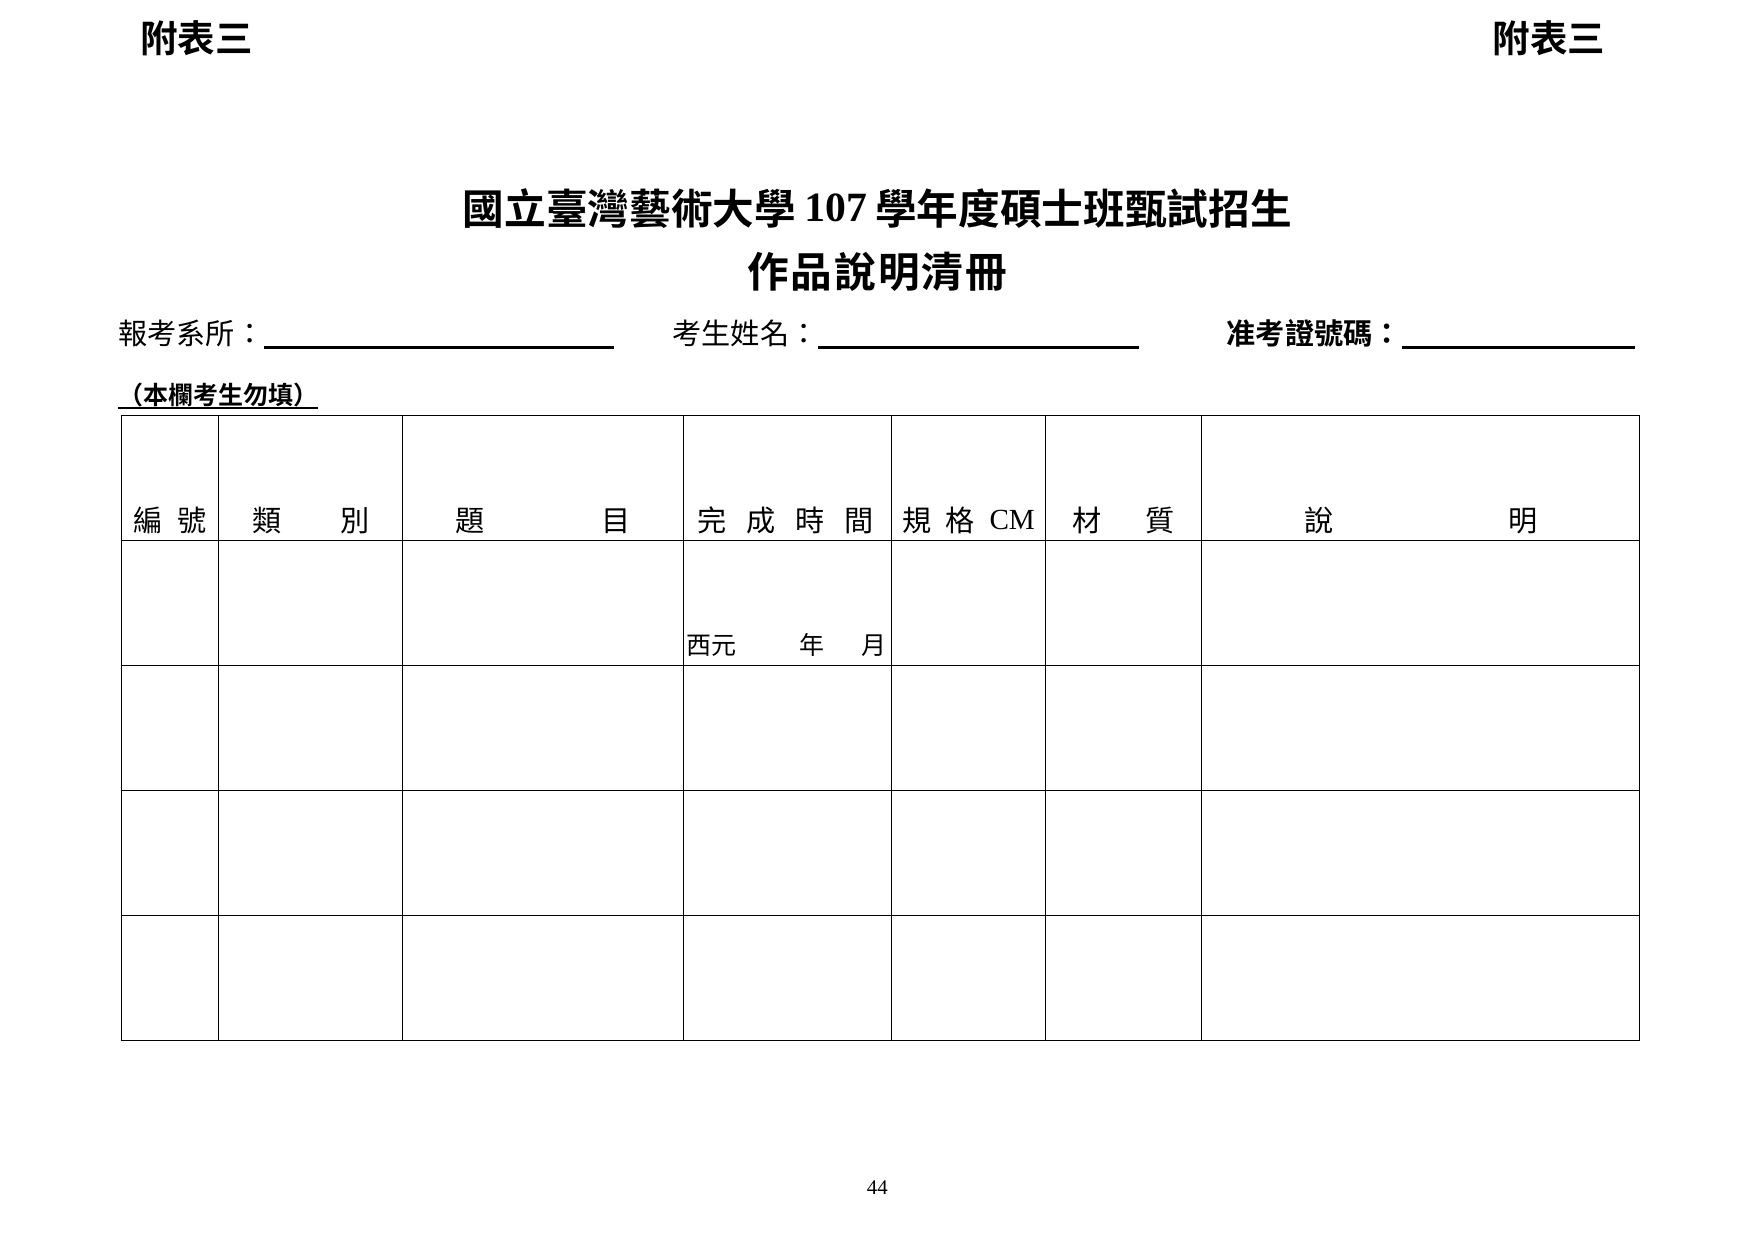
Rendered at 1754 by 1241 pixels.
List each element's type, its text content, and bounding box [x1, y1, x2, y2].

table_header 規 格 CM [892, 416, 1045, 540]
table_cell 西元 年 月 [684, 541, 891, 665]
table_cell [122, 666, 218, 790]
table_cell [403, 916, 683, 1040]
table_cell [219, 916, 402, 1040]
table_cell [1046, 541, 1201, 665]
table_cell [403, 541, 683, 665]
table_cell [403, 666, 683, 790]
table_cell [1046, 666, 1201, 790]
table_cell [1202, 541, 1639, 665]
table_cell [122, 791, 218, 915]
table_cell [892, 791, 1045, 915]
table_cell [684, 666, 891, 790]
table_cell [1202, 791, 1639, 915]
table_header 完 成 時 間 [684, 416, 891, 540]
table_cell [684, 916, 891, 1040]
table_cell [1202, 916, 1639, 1040]
text 國立臺灣藝術大學107學年度碩士班甄試招生 [118, 165, 1636, 227]
table_header 類 別 [219, 416, 402, 540]
text 報考系所： 考生姓名： 准考證號碼： （本欄考生勿填） [118, 290, 1636, 415]
table_cell [1046, 791, 1201, 915]
table_cell [1202, 666, 1639, 790]
table_cell [1046, 916, 1201, 1040]
table_cell [122, 916, 218, 1040]
table_cell [684, 791, 891, 915]
table_cell [219, 666, 402, 790]
table_cell [892, 666, 1045, 790]
table_cell [122, 541, 218, 665]
table_header 編 號 [122, 416, 218, 540]
table_cell [892, 541, 1045, 665]
table_cell [403, 791, 683, 915]
text 作品說明清冊 [118, 227, 1636, 290]
table_cell [219, 541, 402, 665]
table_header 說 明 [1202, 416, 1639, 540]
table_cell [892, 916, 1045, 1040]
table_cell [219, 791, 402, 915]
table_header 材 質 [1046, 416, 1201, 540]
table_header 題 目 [403, 416, 683, 540]
